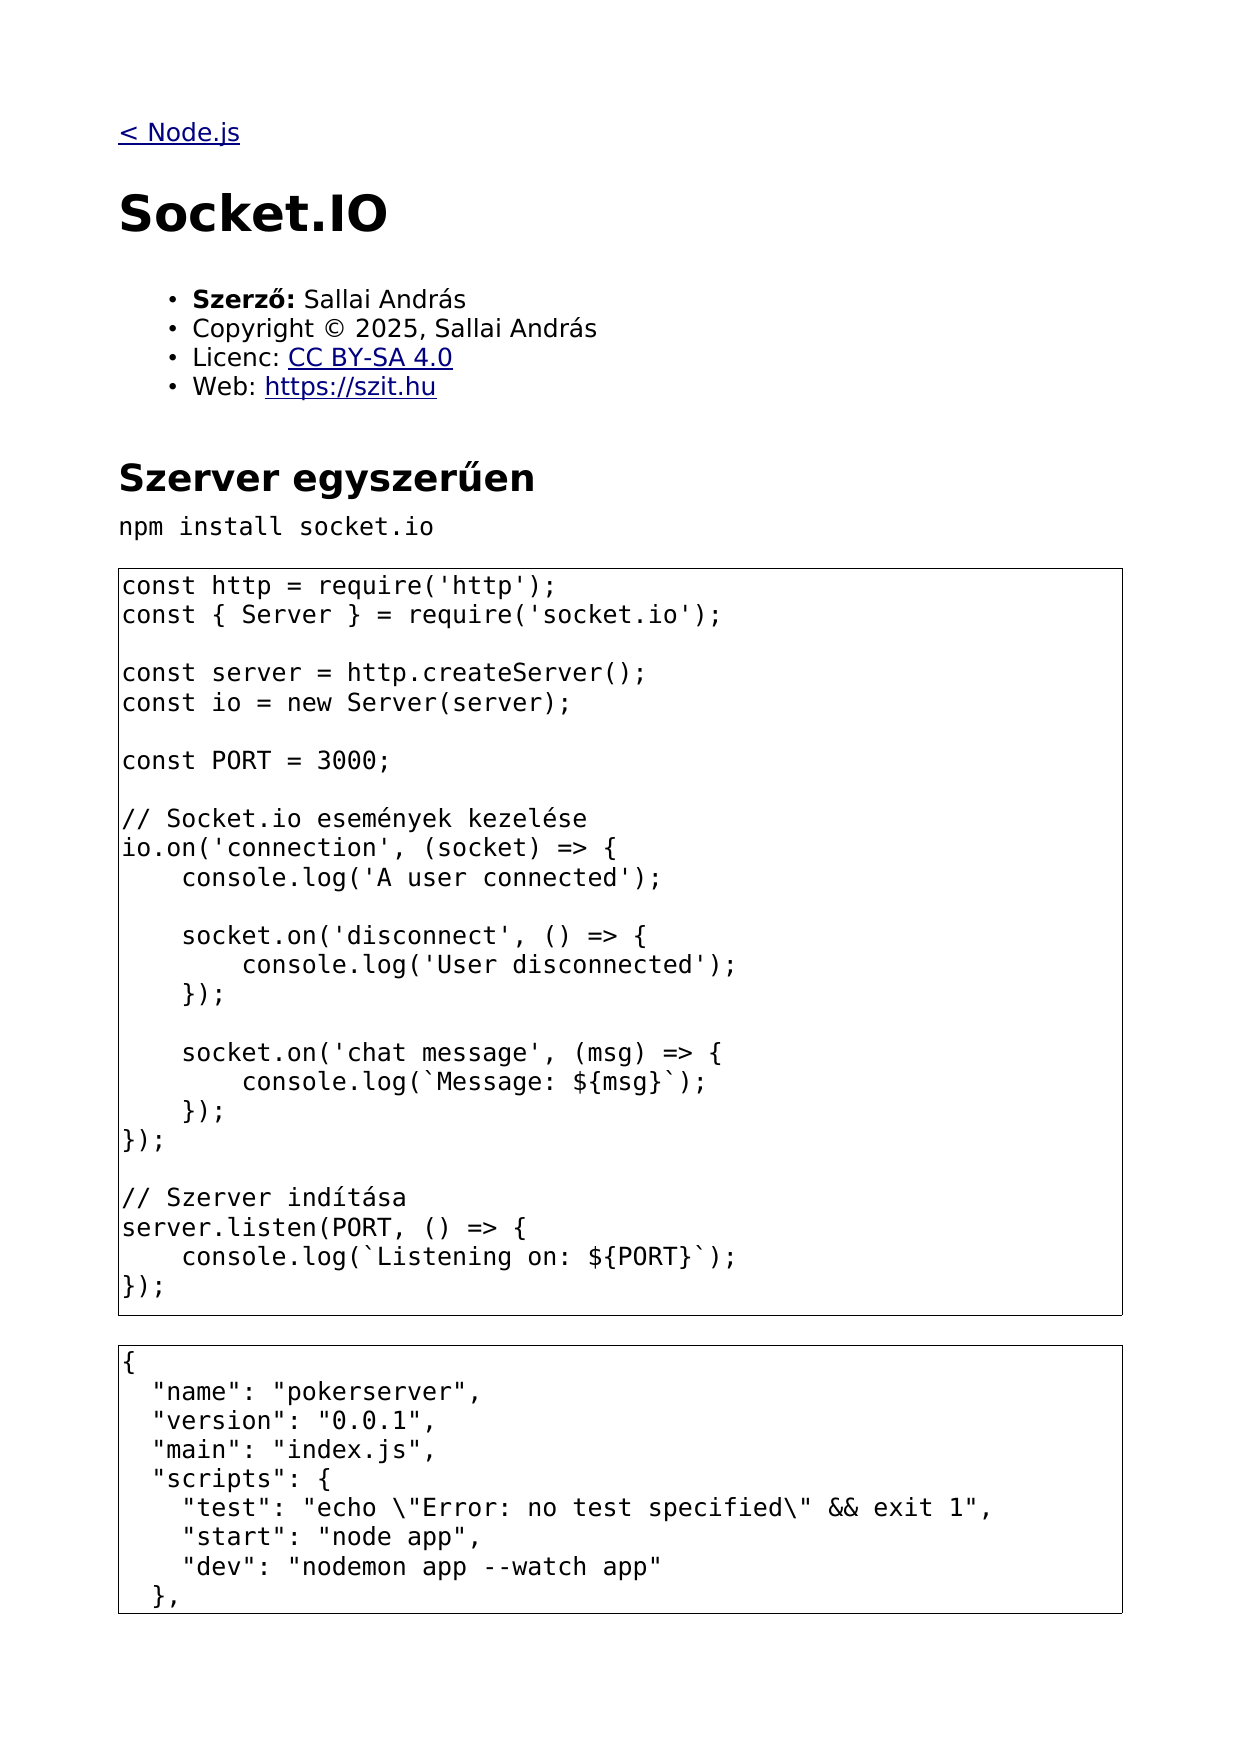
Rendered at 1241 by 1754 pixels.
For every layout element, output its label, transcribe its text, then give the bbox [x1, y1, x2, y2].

table_header { "name": "pokerserver", "version": "0.0.1", "main": "index.js", "scripts": { "test": "echo \"Error: no test specified\" && exit 1", "start": "node app", "dev": "nodemon app --watch app" }, [119, 1346, 1122, 1613]
list Copyright © 2025, Sallai András [177, 314, 1122, 343]
subtitle Szerver egyszerűen [118, 456, 1122, 500]
text < Node.js [118, 118, 1122, 147]
text npm install socket.io [118, 512, 1122, 541]
list Web: https://szit.hu [177, 372, 1122, 402]
list Licenc: CC BY-SA 4.0 [177, 343, 1122, 372]
subtitle Socket.IO [118, 185, 1122, 243]
table_header const http = require('http'); const { Server } = require('socket.io'); const server = http.createServer(); const io = new Server(server); const PORT = 3000; // Socket.io események kezelése io.on('connection', (socket) => { console.log('A user connected'); socket.on('disconnect', () => { console.log('User disconnected'); }); socket.on('chat message', (msg) => { console.log(`Message: ${msg}`); }); }); // Szerver indítása server.listen(PORT, () => { console.log(`Listening on: ${PORT}`); }); [119, 569, 1122, 1315]
list Szerző: Sallai András [177, 285, 1122, 314]
